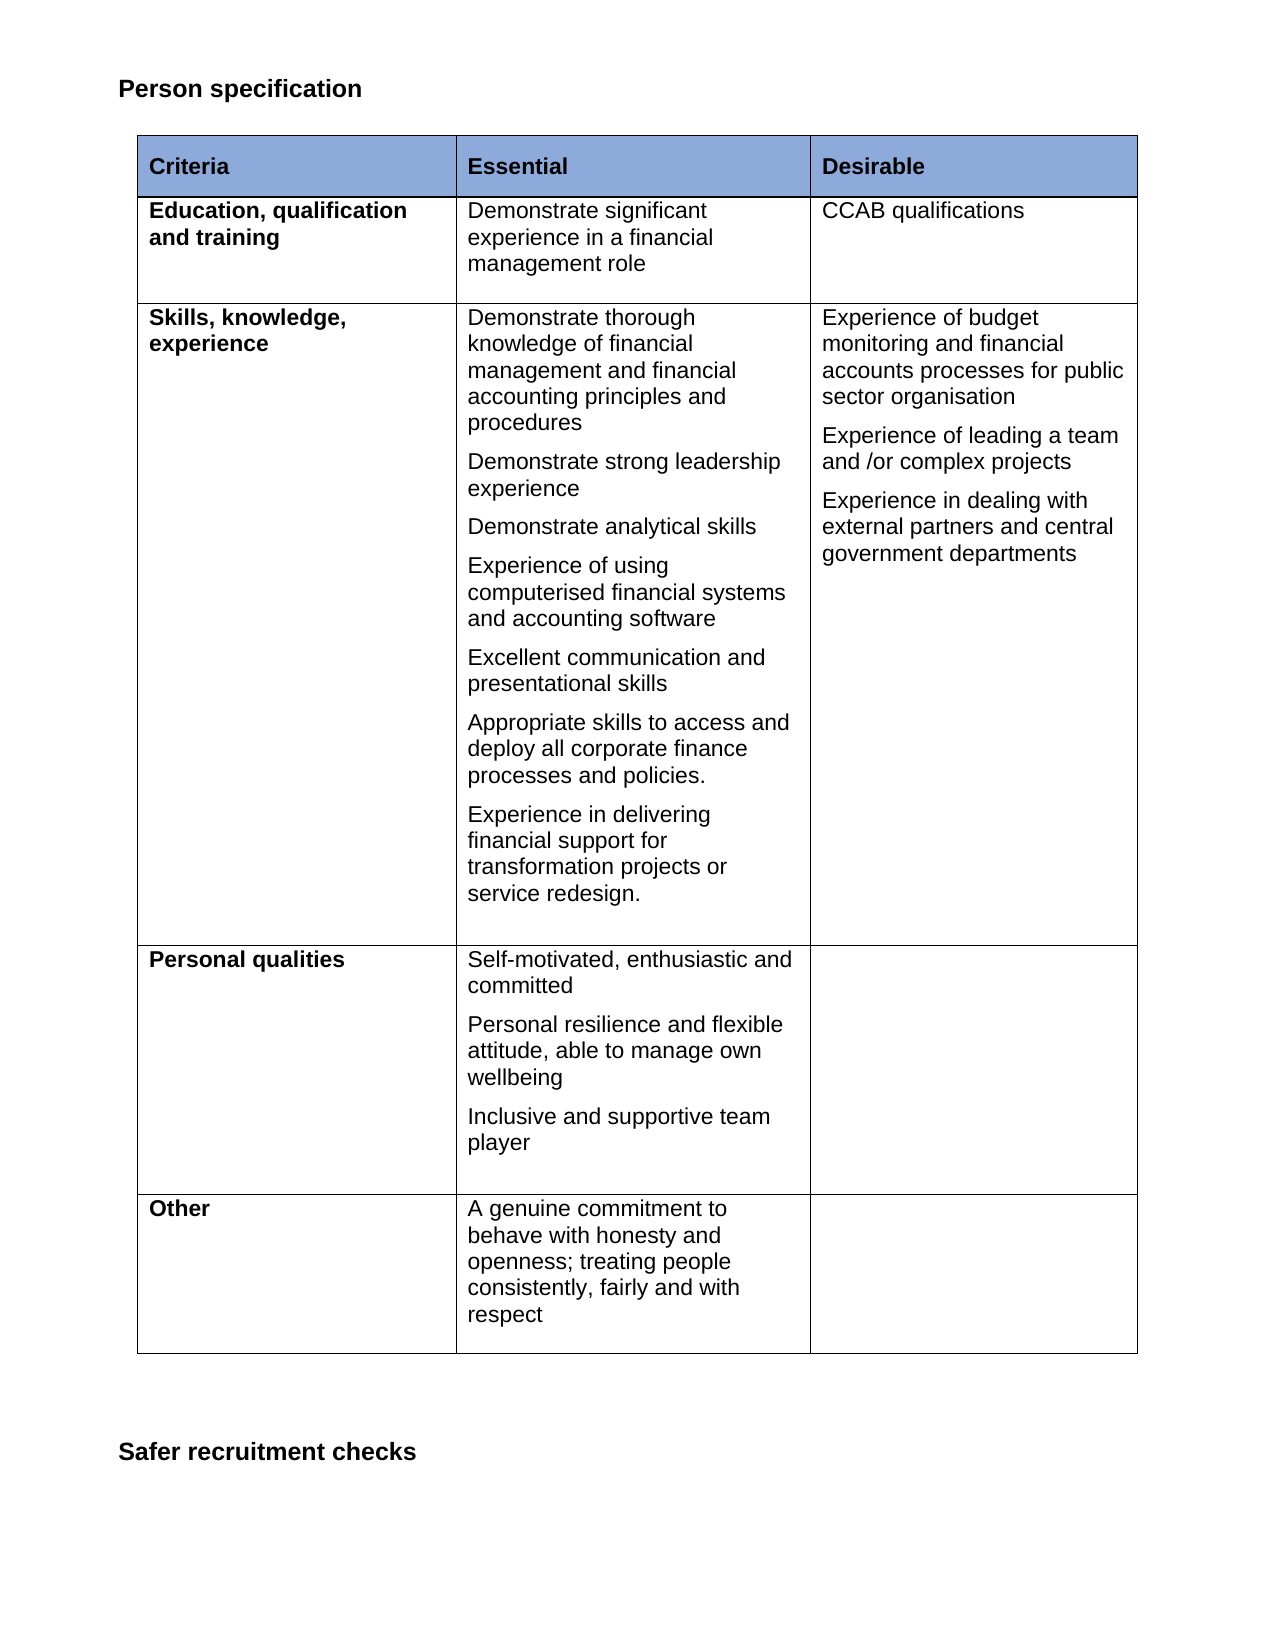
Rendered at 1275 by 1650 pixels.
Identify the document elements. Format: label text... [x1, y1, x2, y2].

table_header Essential [457, 136, 810, 196]
table_cell Other [138, 1195, 456, 1353]
table_cell Personal qualities [138, 946, 456, 1194]
table_cell Experience of budget monitoring and financial accounts processes for public sector organisation Experience of leading a team and /or complex projects Experience in dealing with external partners and central government departments [811, 304, 1137, 945]
table_cell A genuine commitment to behave with honesty and openness; treating people consistently, fairly and with respect [457, 1195, 810, 1353]
table_cell [811, 1195, 1137, 1353]
table_cell Skills, knowledge, experience [138, 304, 456, 945]
table_cell Demonstrate significant experience in a financial management role [457, 198, 810, 303]
table_cell Education, qualification and training [138, 198, 456, 303]
table_header Desirable [811, 136, 1137, 196]
table_cell [811, 946, 1137, 1194]
table_cell Demonstrate thorough knowledge of financial management and financial accounting principles and procedures Demonstrate strong leadership experience Demonstrate analytical skills Experience of using computerised financial systems and accounting software Excellent communication and presentational skills Appropriate skills to access and deploy all corporate finance processes and policies. Experience in delivering financial support for transformation projects or service redesign. [457, 304, 810, 945]
subtitle Person specification [118, 74, 1157, 103]
subtitle Safer recruitment checks [118, 1437, 1157, 1466]
table_cell CCAB qualifications [811, 198, 1137, 303]
table_header Criteria [138, 136, 456, 196]
table_cell Self-motivated, enthusiastic and committed Personal resilience and flexible attitude, able to manage own wellbeing Inclusive and supportive team player [457, 946, 810, 1194]
